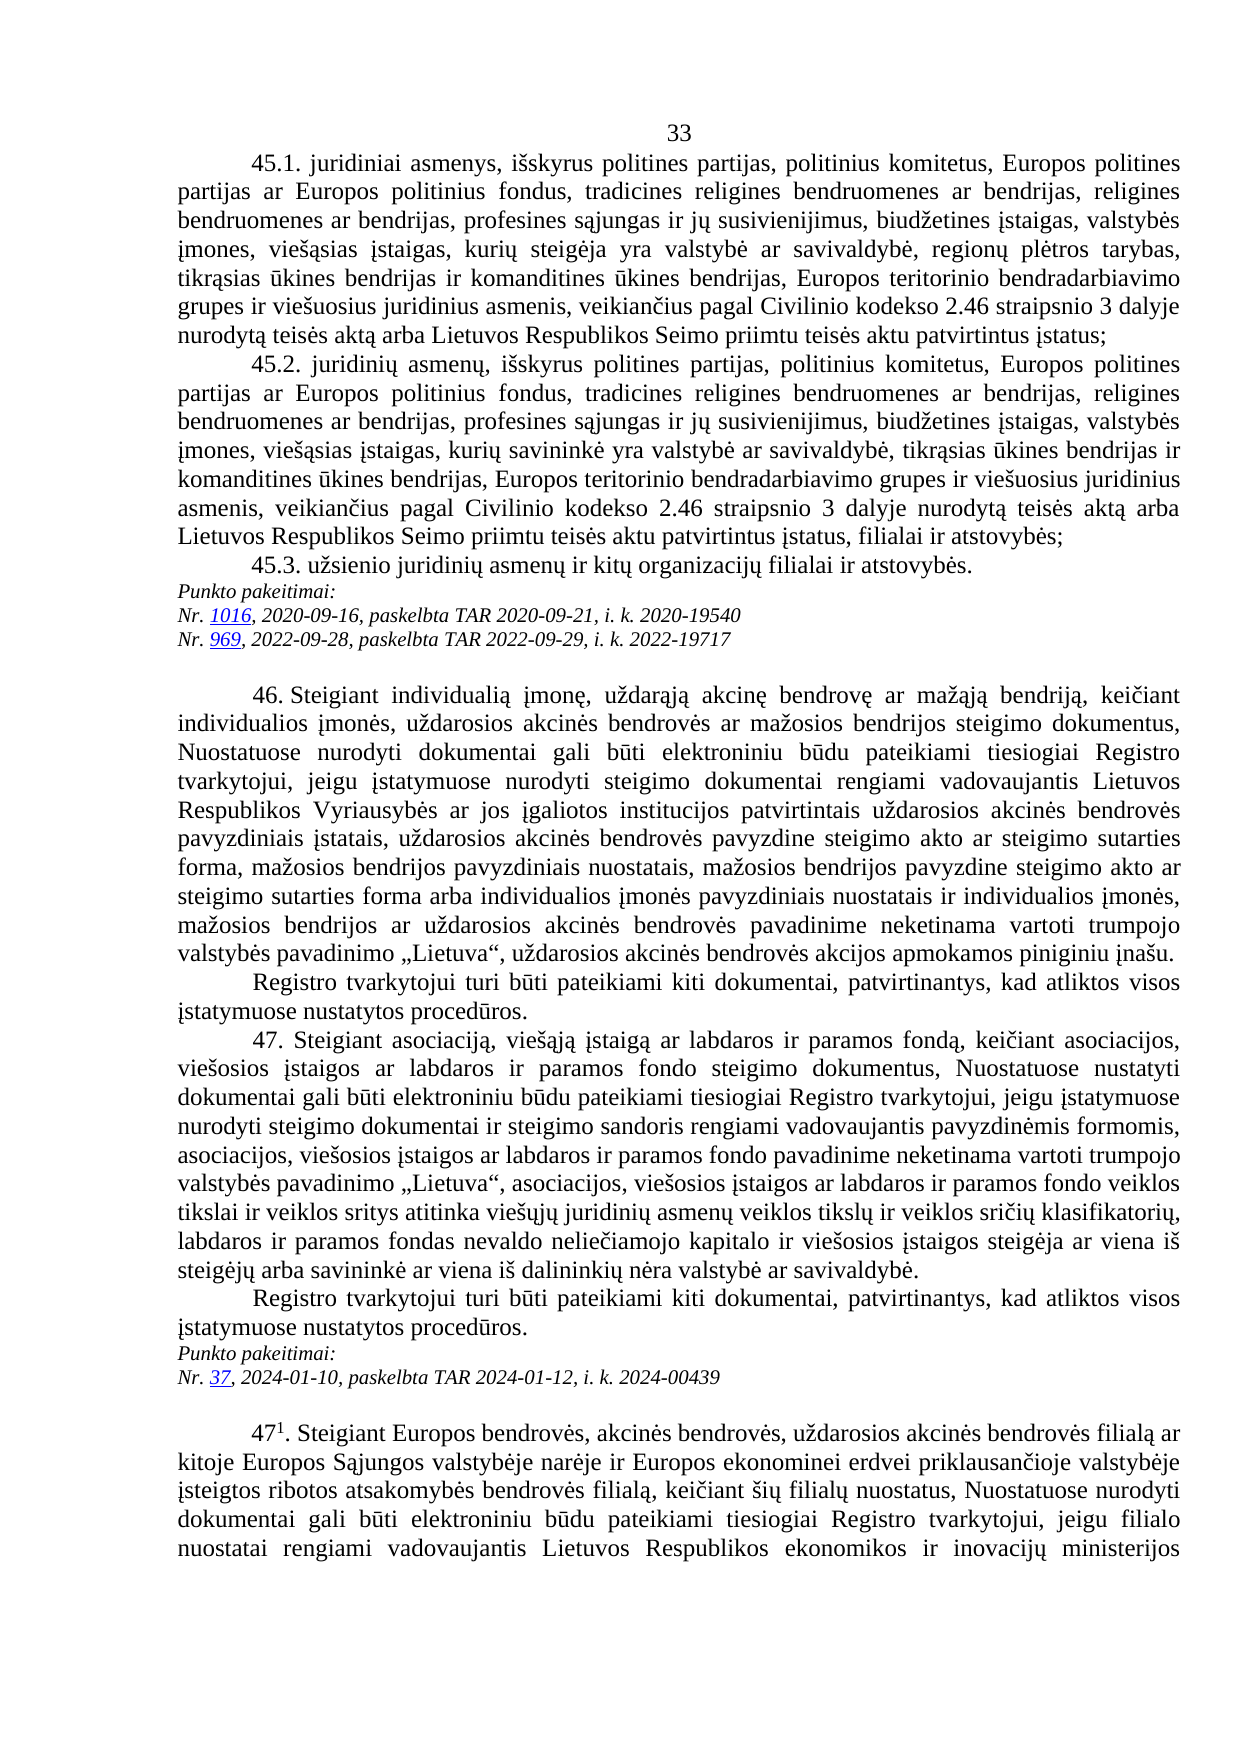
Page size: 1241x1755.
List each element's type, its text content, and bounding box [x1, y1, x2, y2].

text 46. Steigiant individualią įmonę, uždarąją akcinę bendrovę ar mažąją bendriją, keičiant individualios įmonės, uždarosios akcinės bendrovės ar mažosios bendrijos steigimo dokumentus, Nuostatuose nurodyti dokumentai gali būti elektroniniu būdu pateikiami tiesiogiai Registro tvarkytojui, jeigu įstatymuose nurodyti steigimo dokumentai rengiami vadovaujantis Lietuvos Respublikos Vyriausybės ar jos įgaliotos institucijos patvirtintais uždarosios akcinės bendrovės pavyzdiniais įstatais, uždarosios akcinės bendrovės pavyzdine steigimo akto ar steigimo sutarties forma, mažosios bendrijos pavyzdiniais nuostatais, mažosios bendrijos pavyzdine steigimo akto ar steigimo sutarties forma arba individualios įmonės pavyzdiniais nuostatais ir individualios įmonės, mažosios bendrijos ar uždarosios akcinės bendrovės pavadinime neketinama vartoti trumpojo valstybės pavadinimo „Lietuva“, uždarosios akcinės bendrovės akcijos apmokamos piniginiu įnašu. [177, 680, 1181, 967]
text Registro tvarkytojui turi būti pateikiami kiti dokumentai, patvirtinantys, kad atliktos visos įstatymuose nustatytos procedūros. [177, 967, 1181, 1025]
text Punkto pakeitimai: [177, 579, 1181, 603]
text Nr. 969, 2022-09-28, paskelbta TAR 2022-09-29, i. k. 2022-19717 [177, 627, 1181, 651]
text 47. Steigiant asociaciją, viešąją įstaigą ar labdaros ir paramos fondą, keičiant asociacijos, viešosios įstaigos ar labdaros ir paramos fondo steigimo dokumentus, Nuostatuose nustatyti dokumentai gali būti elektroniniu būdu pateikiami tiesiogiai Registro tvarkytojui, jeigu įstatymuose nurodyti steigimo dokumentai ir steigimo sandoris rengiami vadovaujantis pavyzdinėmis formomis, asociacijos, viešosios įstaigos ar labdaros ir paramos fondo pavadinime neketinama vartoti trumpojo valstybės pavadinimo „Lietuva“, asociacijos, viešosios įstaigos ar labdaros ir paramos fondo veiklos tikslai ir veiklos sritys atitinka viešųjų juridinių asmenų veiklos tikslų ir veiklos sričių klasifikatorių, labdaros ir paramos fondas nevaldo neliečiamojo kapitalo ir viešosios įstaigos steigėja ar viena iš steigėjų arba savininkė ar viena iš dalininkių nėra valstybė ar savivaldybė. [177, 1025, 1181, 1283]
text Punkto pakeitimai: [177, 1341, 1181, 1365]
text Registro tvarkytojui turi būti pateikiami kiti dokumentai, patvirtinantys, kad atliktos visos įstatymuose nustatytos procedūros. [177, 1283, 1181, 1341]
text 471. Steigiant Europos bendrovės, akcinės bendrovės, uždarosios akcinės bendrovės filialą ar kitoje Europos Sąjungos valstybėje narėje ir Europos ekonominei erdvei priklausančioje valstybėje įsteigtos ribotos atsakomybės bendrovės filialą, keičiant šių filialų nuostatus, Nuostatuose nurodyti dokumentai gali būti elektroniniu būdu pateikiami tiesiogiai Registro tvarkytojui, jeigu filialo nuostatai rengiami vadovaujantis Lietuvos Respublikos ekonomikos ir inovacijų ministerijos [177, 1418, 1181, 1562]
text 45.1. juridiniai asmenys, išskyrus politines partijas, politinius komitetus, Europos politines partijas ar Europos politinius fondus, tradicines religines bendruomenes ar bendrijas, religines bendruomenes ar bendrijas, profesines sąjungas ir jų susivienijimus, biudžetines įstaigas, valstybės įmones, viešąsias įstaigas, kurių steigėja yra valstybė ar savivaldybė, regionų plėtros tarybas, tikrąsias ūkines bendrijas ir komanditines ūkines bendrijas, Europos teritorinio bendradarbiavimo grupes ir viešuosius juridinius asmenis, veikiančius pagal Civilinio kodekso 2.46 straipsnio 3 dalyje nurodytą teisės aktą arba Lietuvos Respublikos Seimo priimtu teisės aktu patvirtintus įstatus; [177, 148, 1181, 349]
text Nr. 37, 2024-01-10, paskelbta TAR 2024-01-12, i. k. 2024-00439 [177, 1365, 1181, 1389]
text 45.2. juridinių asmenų, išskyrus politines partijas, politinius komitetus, Europos politines partijas ar Europos politinius fondus, tradicines religines bendruomenes ar bendrijas, religines bendruomenes ar bendrijas, profesines sąjungas ir jų susivienijimus, biudžetines įstaigas, valstybės įmones, viešąsias įstaigas, kurių savininkė yra valstybė ar savivaldybė, tikrąsias ūkines bendrijas ir komanditines ūkines bendrijas, Europos teritorinio bendradarbiavimo grupes ir viešuosius juridinius asmenis, veikiančius pagal Civilinio kodekso 2.46 straipsnio 3 dalyje nurodytą teisės aktą arba Lietuvos Respublikos Seimo priimtu teisės aktu patvirtintus įstatus, filialai ir atstovybės; [177, 349, 1181, 550]
text Nr. 1016, 2020-09-16, paskelbta TAR 2020-09-21, i. k. 2020-19540 [177, 603, 1181, 627]
text 45.3. užsienio juridinių asmenų ir kitų organizacijų filialai ir atstovybės. [177, 550, 1181, 579]
